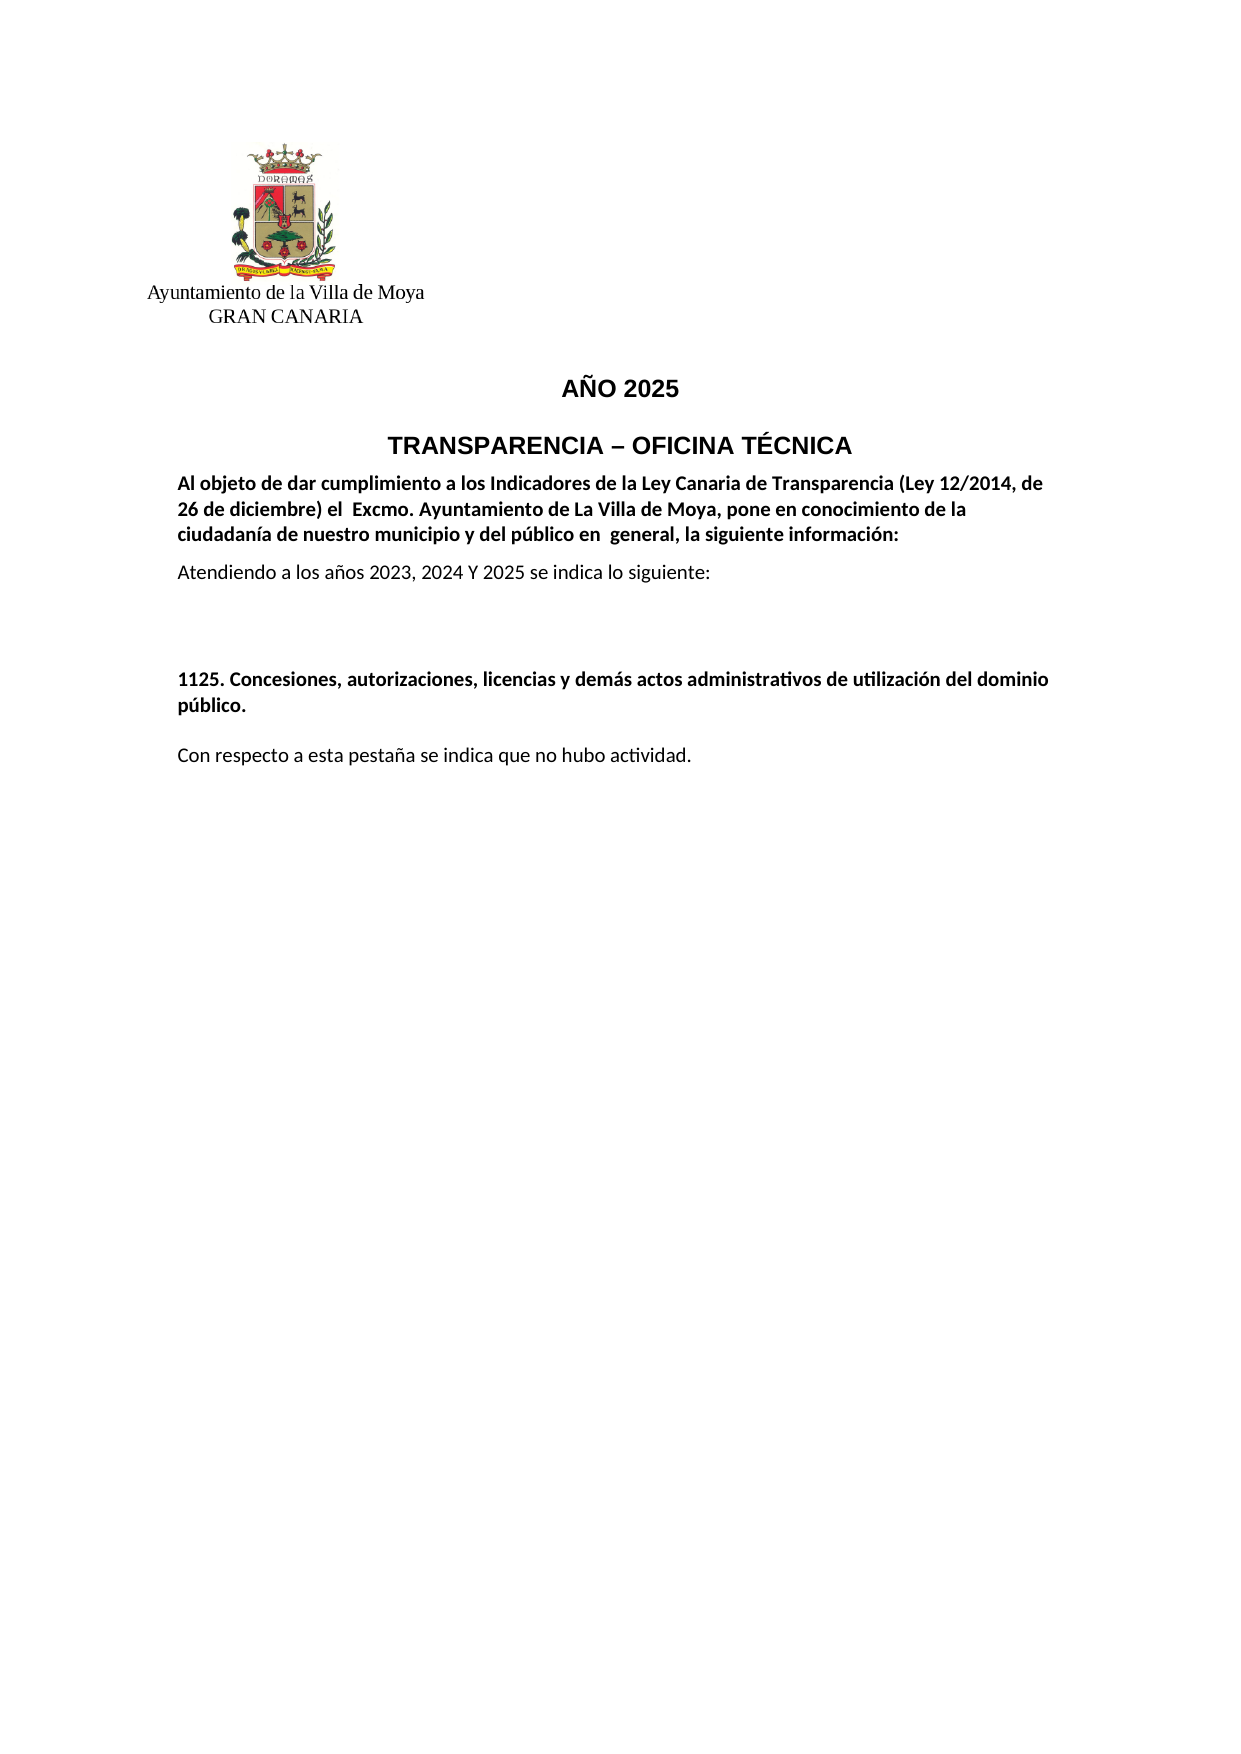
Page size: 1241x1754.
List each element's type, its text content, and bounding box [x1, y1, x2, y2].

text AÑO 2025 [177, 374, 1063, 402]
text Atendiendo a los años 2023, 2024 Y 2025 se indica lo siguiente: [177, 559, 1063, 584]
text Al objeto de dar cumplimiento a los Indicadores de la Ley Canaria de Transparencia (Ley 12/2014, de 26 de diciembre) el Excmo. Ayuntamiento de La Villa de Moya, pone en conocimiento de la ciudadanía de nuestro municipio y del público en general, la siguiente información: [177, 470, 1063, 547]
text 1125. Concesiones, autorizaciones, licencias y demás actos administrativos de utilización del dominio público. [177, 666, 1063, 717]
text Con respecto a esta pestaña se indica que no hubo actividad. [177, 743, 1063, 768]
text TRANSPARENCIA – OFICINA TÉCNICA [177, 431, 1063, 460]
